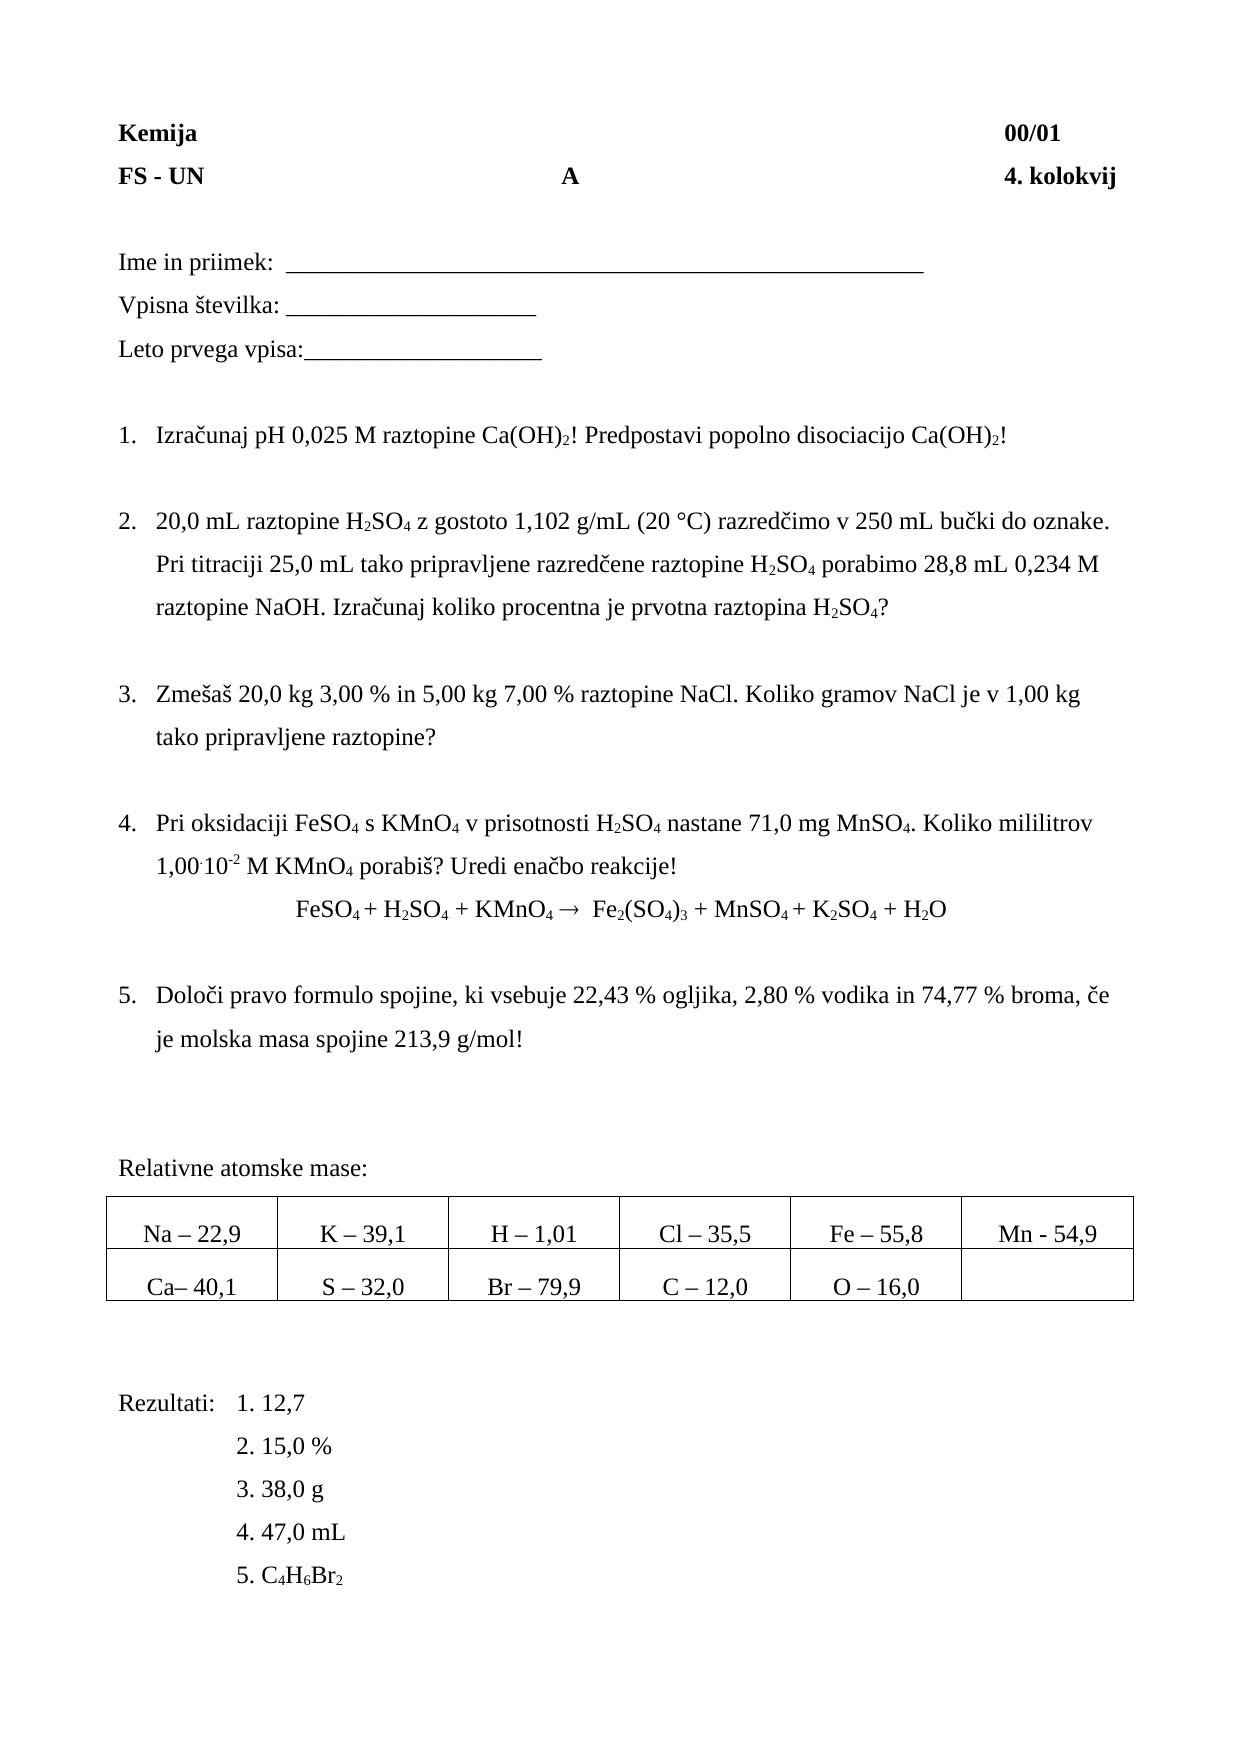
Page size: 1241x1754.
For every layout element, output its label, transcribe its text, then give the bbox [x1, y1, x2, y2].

list Zmešaš 20,0 kg 3,00 % in 5,00 kg 7,00 % raztopine NaCl. Koliko gramov NaCl je v 1,00 kg tako pripravljene raztopine? [118, 679, 1122, 751]
table_cell C – 12,0 [620, 1249, 790, 1300]
list Pri oksidaciji FeSO4 s KMnO4 v prisotnosti H2SO4 nastane 71,0 mg MnSO4. Koliko mililitrov 1,00.10-2 M KMnO4 porabiš? Uredi enačbo reakcije! [118, 808, 1122, 880]
text Leto prvega vpisa:___________________ [118, 334, 1122, 362]
text 2. 15,0 % [118, 1431, 1122, 1459]
list 20,0 mL raztopine H2SO4 z gostoto 1,102 g/mL (20 °C) razredčimo v 250 mL bučki do oznake. Pri titraciji 25,0 mL tako pripravljene razredčene raztopine H2SO4 porabimo 28,8 mL 0,234 M raztopine NaOH. Izračunaj koliko procentna je prvotna raztopina H2SO4? [118, 506, 1122, 621]
text FeSO4 + H2SO4 + KMnO4  Fe2(SO4)3 + MnSO4 + K2SO4 + H2O [118, 894, 1122, 923]
table_cell [962, 1249, 1133, 1300]
text Vpisna številka: ____________________ [118, 291, 1122, 319]
table_header Cl – 35,5 [620, 1197, 790, 1248]
text Rezultati: 1. 12,7 [118, 1388, 1122, 1416]
text Relativne atomske mase: [118, 1153, 1122, 1182]
table_header Fe – 55,8 [791, 1197, 961, 1248]
table_cell S – 32,0 [278, 1249, 448, 1300]
text 3. 38,0 g [118, 1474, 1122, 1503]
table_header Mn - 54,9 [962, 1197, 1133, 1248]
table_cell Ca– 40,1 [107, 1249, 277, 1300]
text Ime in priimek: ___________________________________________________ [118, 247, 1122, 276]
text 5. C4H6Br2 [118, 1560, 1122, 1589]
list Izračunaj pH 0,025 M raztopine Ca(OH)2! Predpostavi popolno disociacijo Ca(OH)2! [118, 420, 1122, 449]
table_cell Br – 79,9 [449, 1249, 619, 1300]
text FS - UN A 4. kolokvij [118, 161, 1122, 190]
table_header Na – 22,9 [107, 1197, 277, 1248]
table_cell O – 16,0 [791, 1249, 961, 1300]
list Določi pravo formulo spojine, ki vsebuje 22,43 % ogljika, 2,80 % vodika in 74,77 % broma, če je molska masa spojine 213,9 g/mol! [118, 981, 1122, 1052]
text 4. 47,0 mL [118, 1517, 1122, 1546]
table_header H – 1,01 [449, 1197, 619, 1248]
subtitle Kemija 00/01 [118, 118, 1122, 147]
table_header K – 39,1 [278, 1197, 448, 1248]
